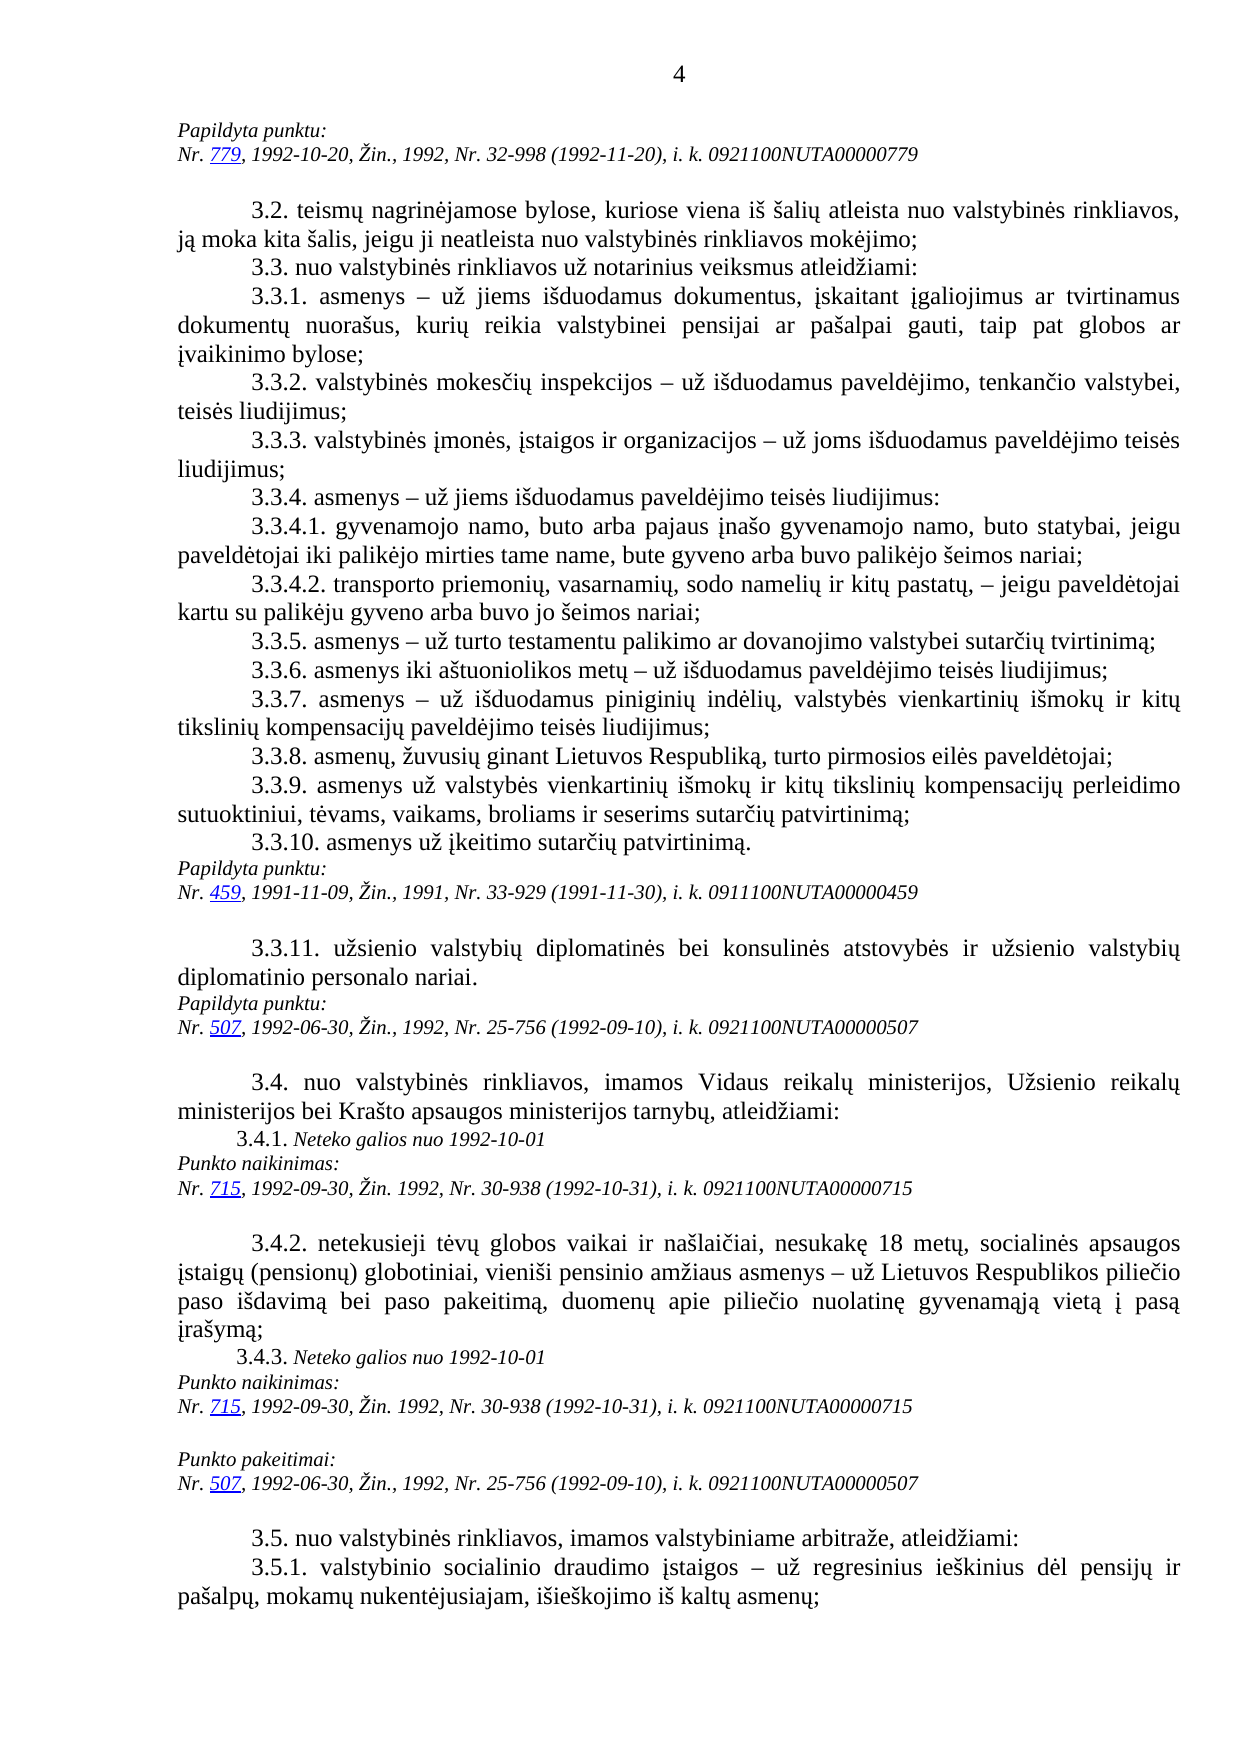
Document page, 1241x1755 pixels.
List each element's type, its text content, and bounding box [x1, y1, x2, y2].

text 3.3.4. asmenys – už jiems išduodamus paveldėjimo teisės liudijimus: [177, 482, 1181, 511]
text 3.4.3. Neteko galios nuo 1992-10-01 [177, 1343, 1181, 1369]
text Nr. 507, 1992-06-30, Žin., 1992, Nr. 25-756 (1992-09-10), i. k. 0921100NUTA00000507 [177, 1015, 1181, 1039]
text Papildyta punktu: [177, 118, 1181, 142]
text Nr. 715, 1992-09-30, Žin. 1992, Nr. 30-938 (1992-10-31), i. k. 0921100NUTA00000715 [177, 1175, 1181, 1199]
text 3.3.3. valstybinės įmonės, įstaigos ir organizacijos – už joms išduodamus paveldėjimo teisės liudijimus; [177, 425, 1181, 482]
text 3.3.1. asmenys – už jiems išduodamus dokumentus, įskaitant įgaliojimus ar tvirtinamus dokumentų nuorašus, kurių reikia valstybinei pensijai ar pašalpai gauti, taip pat globos ar įvaikinimo bylose; [177, 281, 1181, 367]
text 3.5. nuo valstybinės rinkliavos, imamos valstybiniame arbitraže, atleidžiami: [177, 1523, 1181, 1552]
text 3.3.9. asmenys už valstybės vienkartinių išmokų ir kitų tikslinių kompensacijų perleidimo sutuoktiniui, tėvams, vaikams, broliams ir seserims sutarčių patvirtinimą; [177, 770, 1181, 827]
text Papildyta punktu: [177, 991, 1181, 1015]
text Punkto pakeitimai: [177, 1446, 1181, 1471]
text 3.3.7. asmenys – už išduodamus piniginių indėlių, valstybės vienkartinių išmokų ir kitų tikslinių kompensacijų paveldėjimo teisės liudijimus; [177, 684, 1181, 741]
text 3.5.1. valstybinio socialinio draudimo įstaigos – už regresinius ieškinius dėl pensijų ir pašalpų, mokamų nukentėjusiajam, išieškojimo iš kaltų asmenų; [177, 1552, 1181, 1609]
text 3.3.4.1. gyvenamojo namo, buto arba pajaus įnašo gyvenamojo namo, buto statybai, jeigu paveldėtojai iki palikėjo mirties tame name, bute gyveno arba buvo palikėjo šeimos nariai; [177, 511, 1181, 569]
text Nr. 779, 1992-10-20, Žin., 1992, Nr. 32-998 (1992-11-20), i. k. 0921100NUTA00000779 [177, 142, 1181, 166]
text 3.3.2. valstybinės mokesčių inspekcijos – už išduodamus paveldėjimo, tenkančio valstybei, teisės liudijimus; [177, 367, 1181, 425]
text Punkto naikinimas: [177, 1369, 1181, 1394]
text 3.3.8. asmenų, žuvusių ginant Lietuvos Respubliką, turto pirmosios eilės paveldėtojai; [177, 741, 1181, 770]
text 3.4.1. Neteko galios nuo 1992-10-01 [177, 1125, 1181, 1151]
text Nr. 459, 1991-11-09, Žin., 1991, Nr. 33-929 (1991-11-30), i. k. 0911100NUTA00000459 [177, 880, 1181, 904]
text 3.3.6. asmenys iki aštuoniolikos metų – už išduodamus paveldėjimo teisės liudijimus; [177, 655, 1181, 684]
text 3.4.2. netekusieji tėvų globos vaikai ir našlaičiai, nesukakę 18 metų, socialinės apsaugos įstaigų (pensionų) globotiniai, vieniši pensinio amžiaus asmenys – už Lietuvos Respublikos piliečio paso išdavimą bei paso pakeitimą, duomenų apie piliečio nuolatinę gyvenamąją vietą į pasą įrašymą; [177, 1228, 1181, 1343]
text Nr. 715, 1992-09-30, Žin. 1992, Nr. 30-938 (1992-10-31), i. k. 0921100NUTA00000715 [177, 1394, 1181, 1418]
text 3.3.10. asmenys už įkeitimo sutarčių patvirtinimą. [177, 827, 1181, 856]
text 3.4. nuo valstybinės rinkliavos, imamos Vidaus reikalų ministerijos, Užsienio reikalų ministerijos bei Krašto apsaugos ministerijos tarnybų, atleidžiami: [177, 1067, 1181, 1125]
text 3.3.11. užsienio valstybių diplomatinės bei konsulinės atstovybės ir užsienio valstybių diplomatinio personalo nariai. [177, 933, 1181, 991]
text 3.3.4.2. transporto priemonių, vasarnamių, sodo namelių ir kitų pastatų, – jeigu paveldėtojai kartu su palikėju gyveno arba buvo jo šeimos nariai; [177, 569, 1181, 626]
text Papildyta punktu: [177, 856, 1181, 880]
text 3.2. teismų nagrinėjamose bylose, kuriose viena iš šalių atleista nuo valstybinės rinkliavos, ją moka kita šalis, jeigu ji neatleista nuo valstybinės rinkliavos mokėjimo; [177, 195, 1181, 252]
text Nr. 507, 1992-06-30, Žin., 1992, Nr. 25-756 (1992-09-10), i. k. 0921100NUTA00000507 [177, 1471, 1181, 1494]
text 3.3. nuo valstybinės rinkliavos už notarinius veiksmus atleidžiami: [177, 252, 1181, 281]
text Punkto naikinimas: [177, 1151, 1181, 1175]
text 3.3.5. asmenys – už turto testamentu palikimo ar dovanojimo valstybei sutarčių tvirtinimą; [177, 626, 1181, 655]
